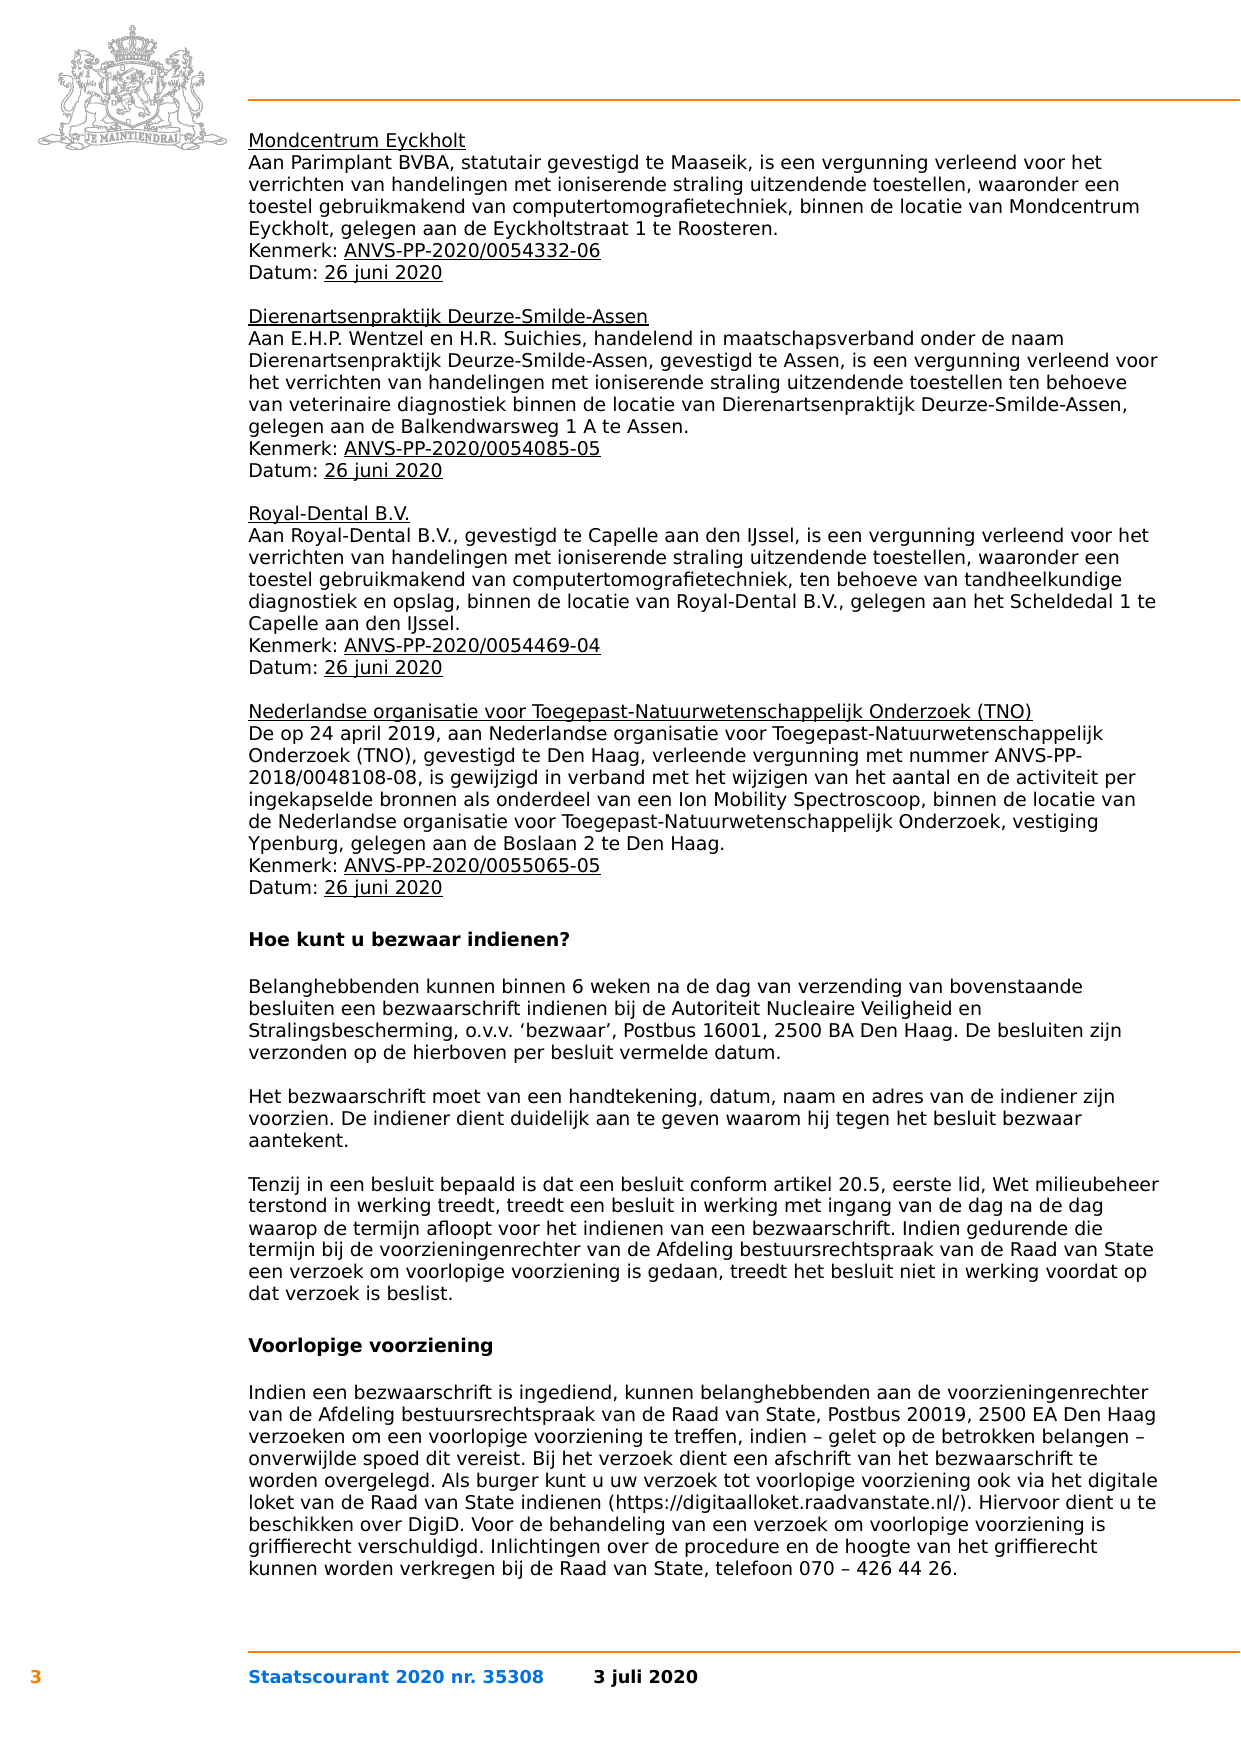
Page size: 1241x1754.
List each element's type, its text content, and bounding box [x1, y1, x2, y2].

text Kenmerk: ANVS-PP-2020/0054332-06 [248, 240, 1163, 262]
text Datum: 26 juni 2020 [248, 262, 1163, 284]
text Datum: 26 juni 2020 [248, 459, 1163, 481]
text Mondcentrum Eyckholt [248, 130, 1163, 152]
text Aan E.H.P. Wentzel en H.R. Suichies, handelend in maatschapsverband onder de naam Dierenartsenpraktijk Deurze-Smilde-Assen, gevestigd te Assen, is een vergunning verleend voor het verrichten van handelingen met ioniserende straling uitzendende toestellen ten behoeve van veterinaire diagnostiek binnen de locatie van Dierenartsenpraktijk Deurze-Smilde-Assen, gelegen aan de Balkendwarsweg 1 A te Assen. [248, 328, 1163, 437]
text Nederlandse organisatie voor Toegepast-Natuurwetenschappelijk Onderzoek (TNO) [248, 701, 1163, 723]
picture [38, 25, 227, 150]
text Aan Royal-Dental B.V., gevestigd te Capelle aan den IJssel, is een vergunning verleend voor het verrichten van handelingen met ioniserende straling uitzendende toestellen, waaronder een toestel gebruikmakend van computertomografietechniek, ten behoeve van tandheelkundige diagnostiek en opslag, binnen de locatie van Royal-Dental B.V., gelegen aan het Scheldedal 1 te Capelle aan den IJssel. [248, 525, 1163, 635]
subtitle Voorlopige voorziening [248, 1335, 1163, 1357]
text Royal-Dental B.V. [248, 503, 1163, 525]
text De op 24 april 2019, aan Nederlandse organisatie voor Toegepast-Natuurwetenschappelijk Onderzoek (TNO), gevestigd te Den Haag, verleende vergunning met nummer ANVS-PP-2018/0048108-08, is gewijzigd in verband met het wijzigen van het aantal en de activiteit per ingekapselde bronnen als onderdeel van een Ion Mobility Spectroscoop, binnen de locatie van de Nederlandse organisatie voor Toegepast-Natuurwetenschappelijk Onderzoek, vestiging Ypenburg, gelegen aan de Boslaan 2 te Den Haag. [248, 723, 1163, 855]
text Aan Parimplant BVBA, statutair gevestigd te Maaseik, is een vergunning verleend voor het verrichten van handelingen met ioniserende straling uitzendende toestellen, waaronder een toestel gebruikmakend van computertomografietechniek, binnen de locatie van Mondcentrum Eyckholt, gelegen aan de Eyckholtstraat 1 te Roosteren. [248, 152, 1163, 240]
text Belanghebbenden kunnen binnen 6 weken na de dag van verzending van bovenstaande besluiten een bezwaarschrift indienen bij de Autoriteit Nucleaire Veiligheid en Stralingsbescherming, o.v.v. ‘bezwaar’, Postbus 16001, 2500 BA Den Haag. De besluiten zijn verzonden op de hierboven per besluit vermelde datum. [248, 976, 1163, 1064]
text Dierenartsenpraktijk Deurze-Smilde-Assen [248, 306, 1163, 328]
text Indien een bezwaarschrift is ingediend, kunnen belanghebbenden aan de voorzieningenrechter van de Afdeling bestuursrechtspraak van de Raad van State, Postbus 20019, 2500 EA Den Haag verzoeken om een voorlopige voorziening te treffen, indien – gelet op de betrokken belangen – onverwijlde spoed dit vereist. Bij het verzoek dient een afschrift van het bezwaarschrift te worden overgelegd. Als burger kunt u uw verzoek tot voorlopige voorziening ook via het digitale loket van de Raad van State indienen (https://digitaalloket.raadvanstate.nl/). Hiervoor dient u te beschikken over DigiD. Voor de behandeling van een verzoek om voorlopige voorziening is griffierecht verschuldigd. Inlichtingen over de procedure en de hoogte van het griffierecht kunnen worden verkregen bij de Raad van State, telefoon 070 – 426 44 26. [248, 1382, 1163, 1580]
text Datum: 26 juni 2020 [248, 657, 1163, 679]
text Datum: 26 juni 2020 [248, 877, 1163, 899]
text Kenmerk: ANVS-PP-2020/0055065-05 [248, 855, 1163, 877]
subtitle Hoe kunt u bezwaar indienen? [248, 929, 1163, 951]
text Tenzij in een besluit bepaald is dat een besluit conform artikel 20.5, eerste lid, Wet milieubeheer terstond in werking treedt, treedt een besluit in werking met ingang van de dag na de dag waarop de termijn afloopt voor het indienen van een bezwaarschrift. Indien gedurende die termijn bij de voorzieningenrechter van de Afdeling bestuursrechtspraak van de Raad van State een verzoek om voorlopige voorziening is gedaan, treedt het besluit niet in werking voordat op dat verzoek is beslist. [248, 1173, 1163, 1305]
text Het bezwaarschrift moet van een handtekening, datum, naam en adres van de indiener zijn voorzien. De indiener dient duidelijk aan te geven waarom hij tegen het besluit bezwaar aantekent. [248, 1086, 1163, 1152]
text Kenmerk: ANVS-PP-2020/0054469-04 [248, 635, 1163, 657]
text Kenmerk: ANVS-PP-2020/0054085-05 [248, 437, 1163, 459]
